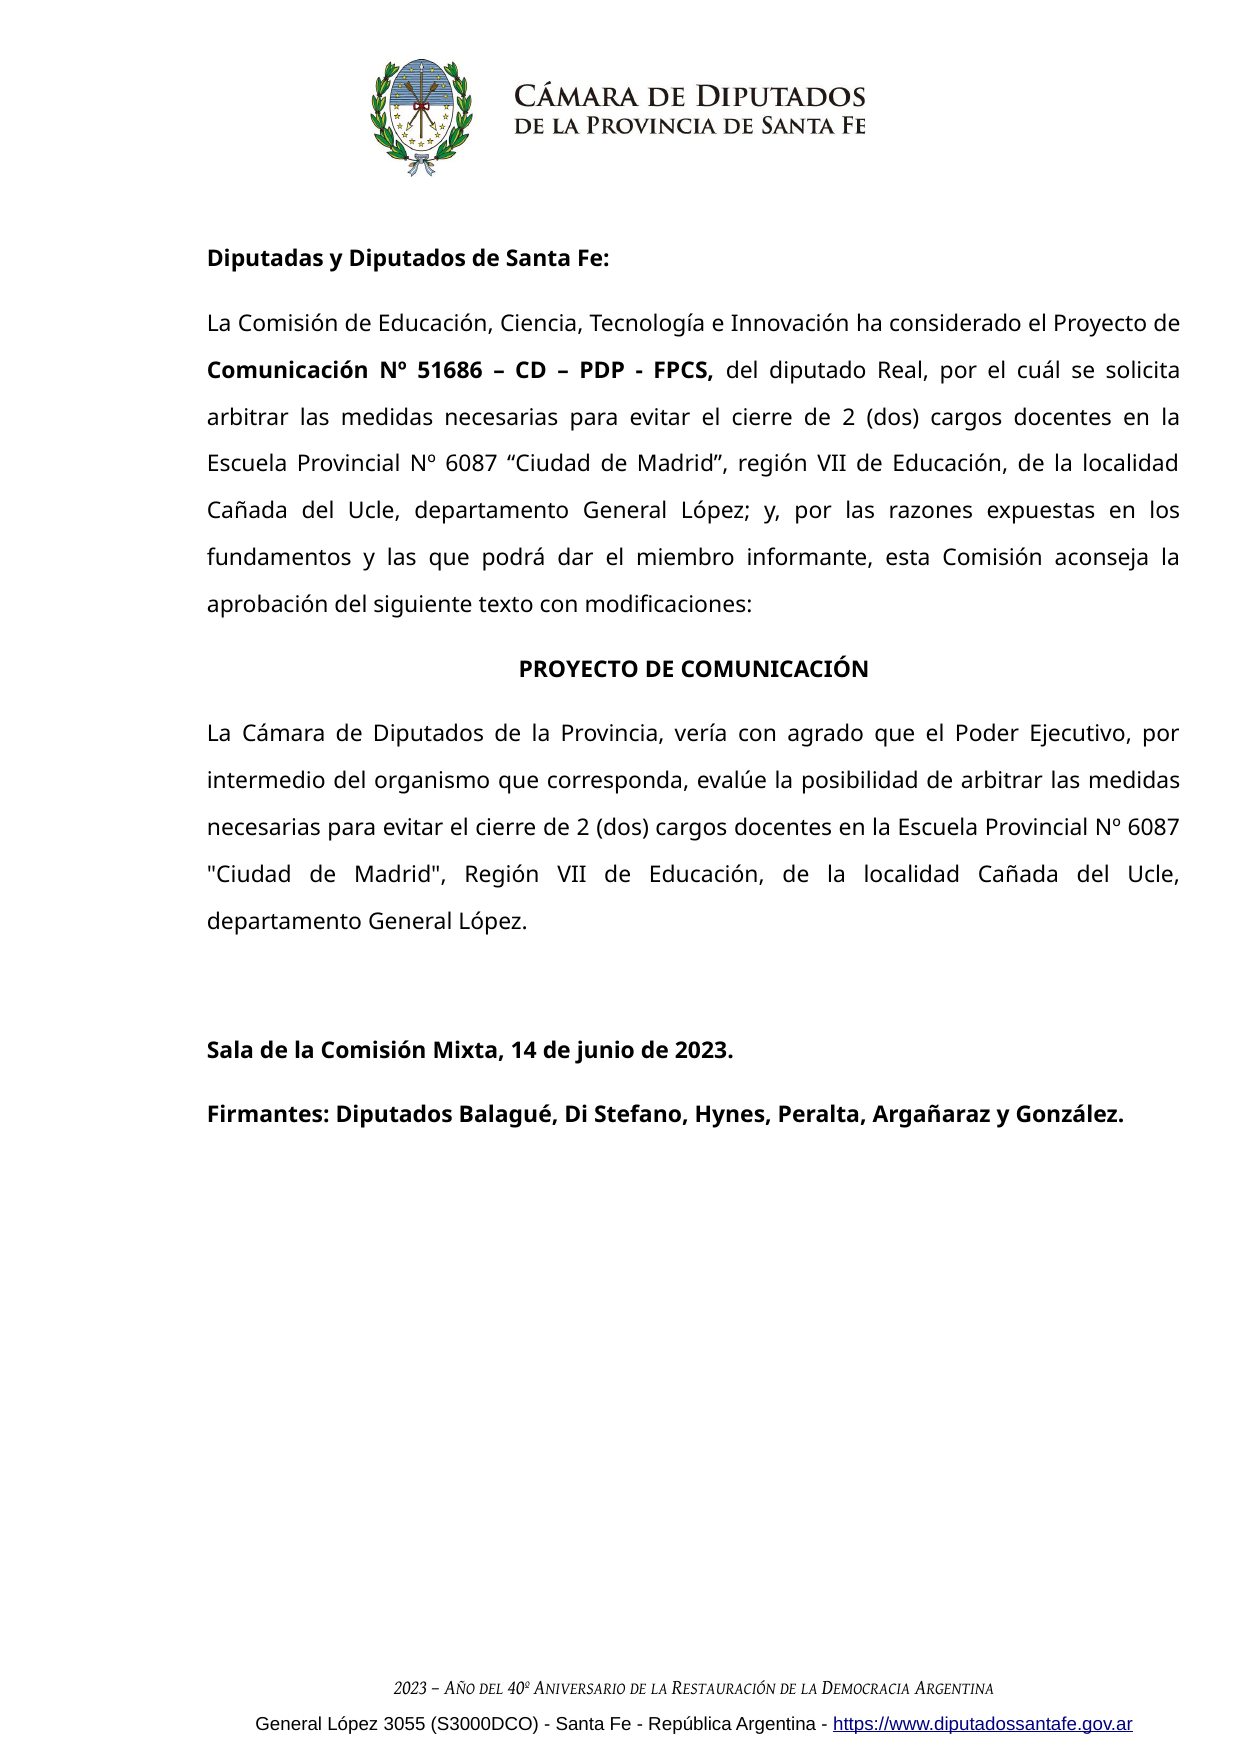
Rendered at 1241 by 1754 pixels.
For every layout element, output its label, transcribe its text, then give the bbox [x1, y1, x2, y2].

text PROYECTO DE COMUNICACIÓN [207, 653, 1181, 684]
text Firmantes: Diputados Balagué, Di Stefano, Hynes, Peralta, Argañaraz y González. [207, 1098, 1181, 1130]
text Sala de la Comisión Mixta, 14 de junio de 2023. [207, 1034, 1181, 1065]
picture [370, 59, 866, 181]
text Diputadas y Diputados de Santa Fe: [207, 242, 1181, 273]
text La Comisión de Educación, Ciencia, Tecnología e Innovación ha considerado el Proyecto de Comunicación Nº 51686 – CD – PDP - FPCS, del diputado Real, por el cuál se solicita arbitrar las medidas necesarias para evitar el cierre de 2 (dos) cargos docentes en la Escuela Provincial Nº 6087 “Ciudad de Madrid”, región VII de Educación, de la localidad Cañada del Ucle, departamento General López; y, por las razones expuestas en los fundamentos y las que podrá dar el miembro informante, esta Comisión aconseja la aprobación del siguiente texto con modificaciones: [207, 307, 1181, 619]
text La Cámara de Diputados de la Provincia, vería con agrado que el Poder Ejecutivo, por intermedio del organismo que corresponda, evalúe la posibilidad de arbitrar las medidas necesarias para evitar el cierre de 2 (dos) cargos docentes en la Escuela Provincial Nº 6087 "Ciudad de Madrid", Región VII de Educación, de la localidad Cañada del Ucle, departamento General López. [207, 717, 1181, 936]
